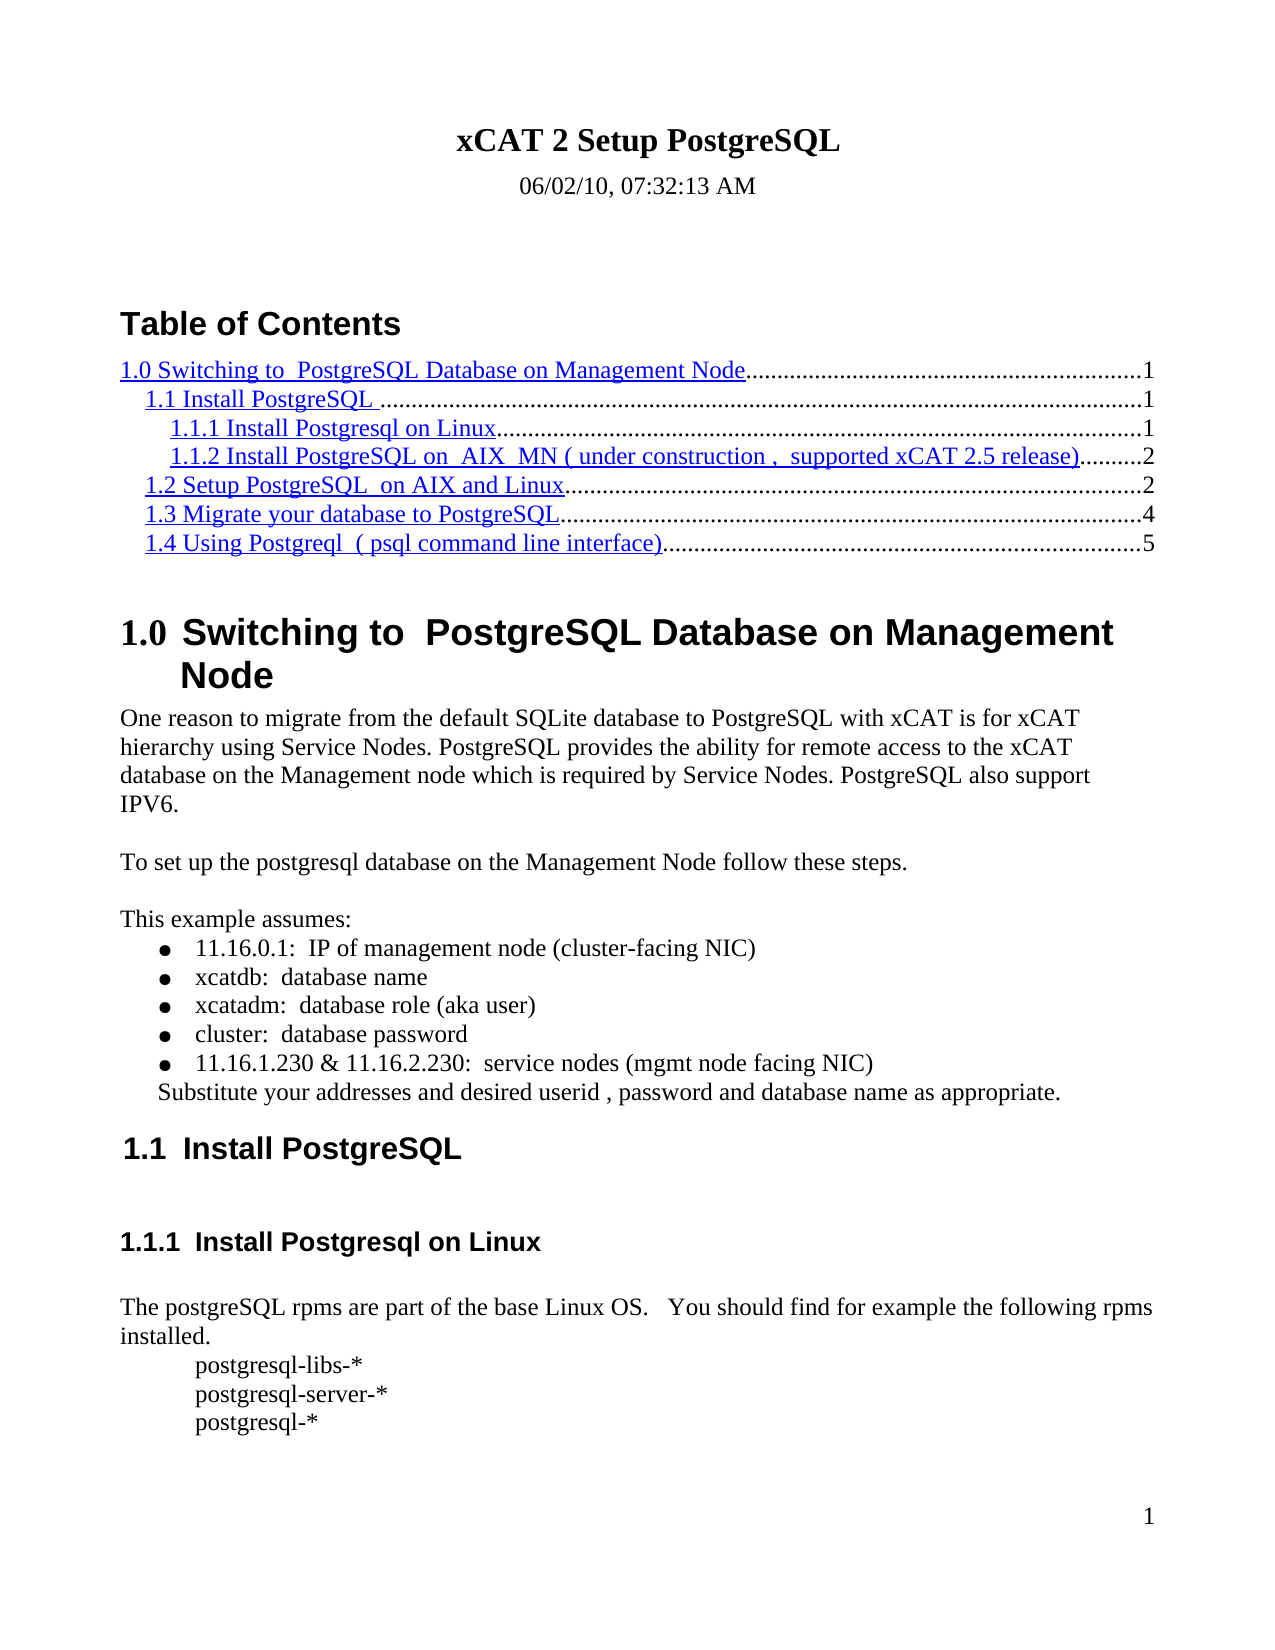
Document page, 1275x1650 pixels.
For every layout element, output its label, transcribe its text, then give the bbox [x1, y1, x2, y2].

text Substitute your addresses and desired userid , password and database name as appropriate. [157, 1077, 1155, 1105]
text 1.1.2 Install PostgreSQL on AIX MN ( under construction , supported xCAT 2.5 release) 2 [170, 441, 1155, 470]
list xcatadm: database role (aka user) [157, 990, 1155, 1019]
text To set up the postgresql database on the Management Node follow these steps. [120, 847, 1155, 875]
text 1.3 Migrate your database to PostgreSQL 4 [145, 499, 1155, 528]
text postgresql-server-* [195, 1379, 1155, 1407]
text The postgreSQL rpms are part of the base Linux OS. You should find for example the following rpms installed. [120, 1292, 1155, 1350]
subtitle Install Postgresql on Linux [120, 1226, 1155, 1257]
subtitle Install PostgreSQL [123, 1130, 1155, 1166]
text 1.0 Switching to PostgreSQL Database on Management Node 1 [120, 355, 1155, 384]
list xcatdb: database name [157, 962, 1155, 990]
list 11.16.0.1: IP of management node (cluster-facing NIC) [157, 933, 1155, 962]
subtitle Table of Contents [120, 304, 1155, 343]
text 1.4 Using Postgreql ( psql command line interface) 5 [145, 528, 1155, 556]
text postgresql-* [195, 1407, 1155, 1436]
text postgresql-libs-* [195, 1350, 1155, 1379]
list 11.16.1.230 & 11.16.2.230: service nodes (mgmt node facing NIC) [157, 1048, 1155, 1077]
text 06/02/10, 07:32:14 AM [120, 171, 1155, 199]
text 1.1 Install PostgreSQL 1 [145, 384, 1155, 413]
text One reason to migrate from the default SQLite database to PostgreSQL with xCAT is for xCAT hierarchy using Service Nodes. PostgreSQL provides the ability for remote access to the xCAT database on the Management node which is required by Service Nodes. PostgreSQL also support IPV6. [82, 703, 1155, 818]
text 1.2 Setup PostgreSQL on AIX and Linux 2 [145, 470, 1155, 499]
text xCAT 2 Setup PostgreSQL [120, 120, 1155, 158]
text 1.1.1 Install Postgresql on Linux 1 [170, 413, 1155, 441]
text This example assumes: [120, 904, 1155, 933]
list cluster: database password [157, 1019, 1155, 1048]
subtitle Switching to PostgreSQL Database on Management Node [120, 610, 1155, 697]
